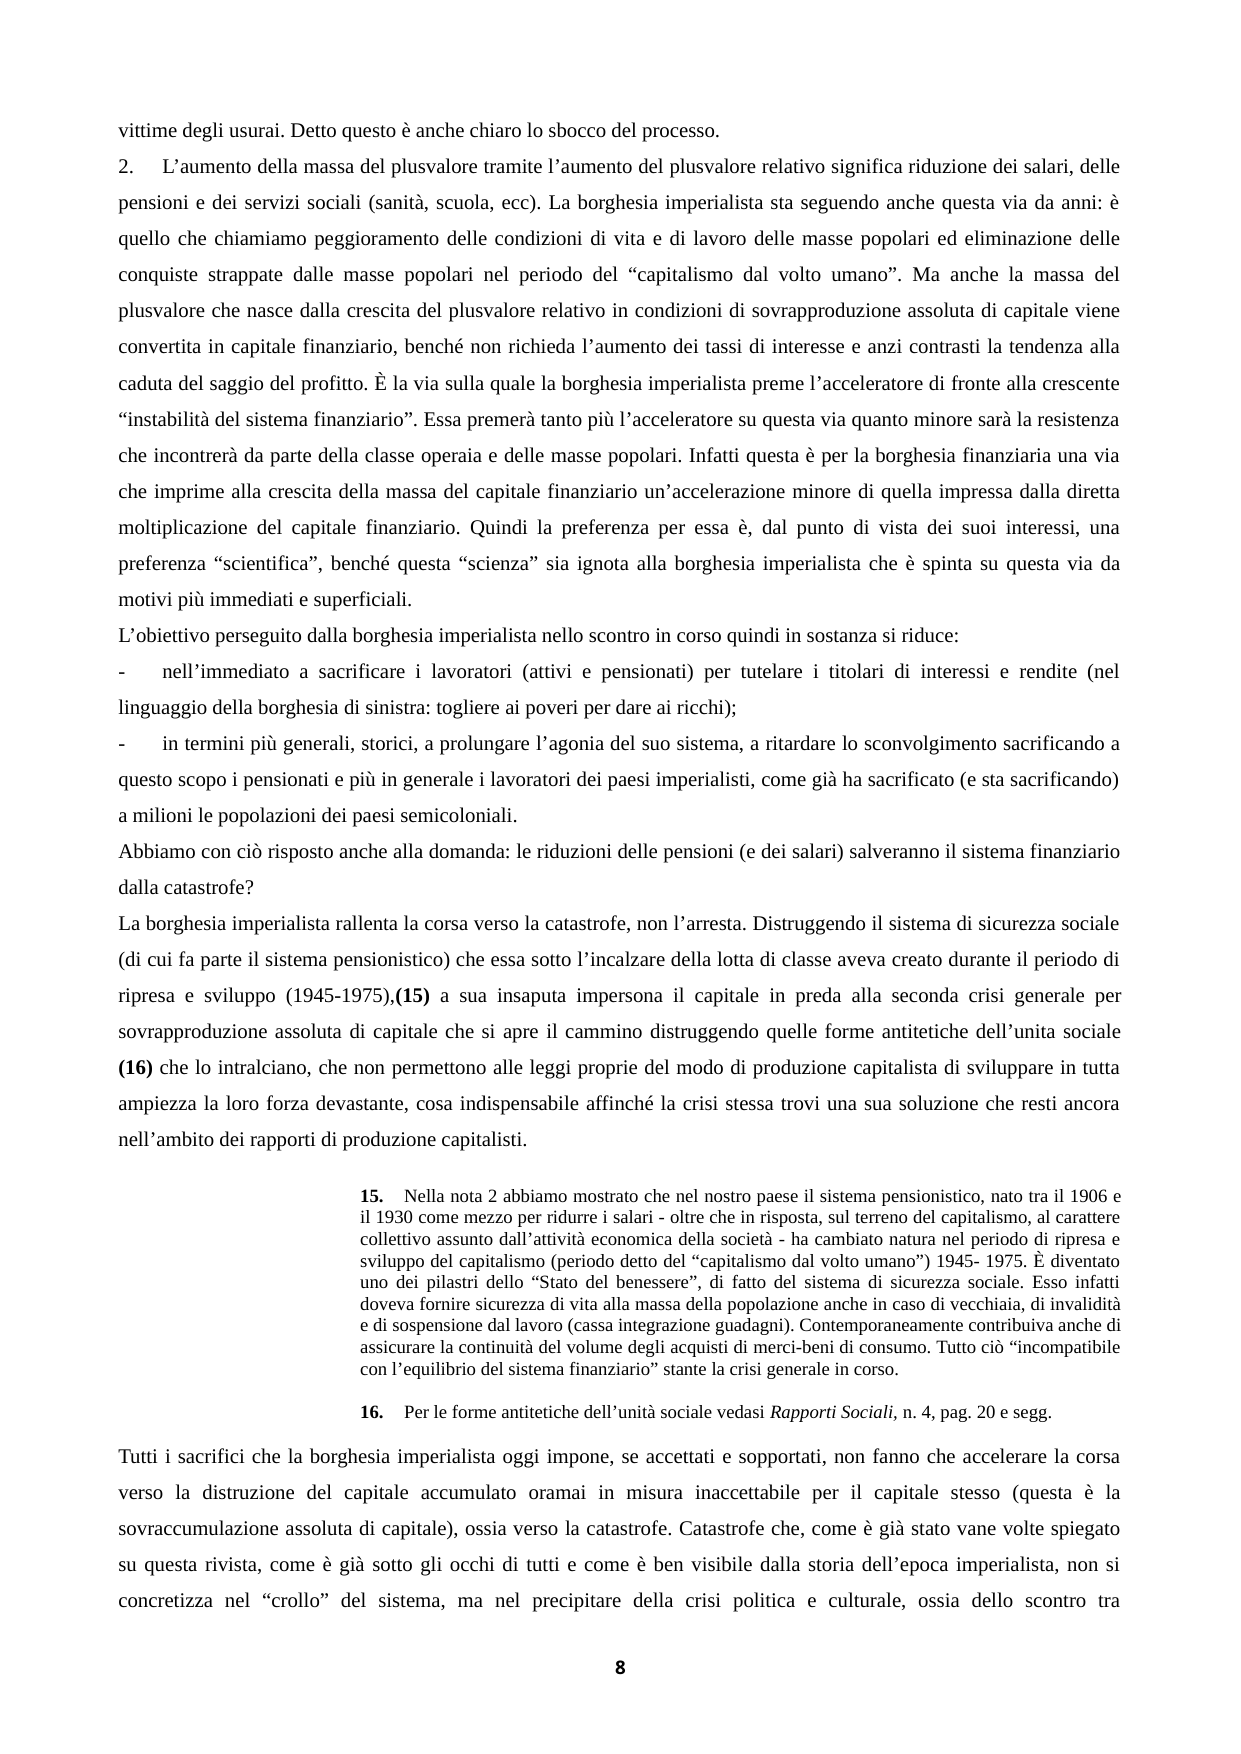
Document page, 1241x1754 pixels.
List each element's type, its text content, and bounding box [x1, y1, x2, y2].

text Tutti i sacrifici che la borghesia imperialista oggi impone, se accettati e sopportati, non fanno che accelerare la corsa verso la distruzione del capitale accumulato oramai in misura inaccettabile per il capitale stesso (questa è la sovraccumulazione assoluta di capitale), ossia verso la catastrofe. Catastrofe che, come è già stato vane volte spiegato su questa rivista, come è già sotto gli occhi di tutti e come è ben visibile dalla storia dell’epoca imperialista, non si concretizza nel “crollo” del sistema, ma nel precipitare della crisi politica e culturale, ossia dello scontro tra [118, 1444, 1122, 1612]
text 2. L’aumento della massa del plusvalore tramite l’aumento del plusvalore relativo significa riduzione dei salari, delle pensioni e dei servizi sociali (sanità, scuola, ecc). La borghesia imperialista sta seguendo anche questa via da anni: è quello che chiamiamo peggioramento delle condizioni di vita e di lavoro delle masse popolari ed eliminazione delle conquiste strappate dalle masse popolari nel periodo del “capitalismo dal volto umano”. Ma anche la massa del plusvalore che nasce dalla crescita del plusvalore relativo in condizioni di sovrapproduzione assoluta di capitale viene convertita in capitale finanziario, benché non richieda l’aumento dei tassi di interesse e anzi contrasti la tendenza alla caduta del saggio del profitto. È la via sulla quale la borghesia imperialista preme l’acceleratore di fronte alla crescente “instabilità del sistema finanziario”. Essa premerà tanto più l’acceleratore su questa via quanto minore sarà la resistenza che incontrerà da parte della classe operaia e delle masse popolari. Infatti questa è per la borghesia finanziaria una via che imprime alla crescita della massa del capitale finanziario un’accelerazione minore di quella impressa dalla diretta moltiplicazione del capitale finanziario. Quindi la preferenza per essa è, dal punto di vista dei suoi interessi, una preferenza “scientifica”, benché questa “scienza” sia ignota alla borghesia imperialista che è spinta su questa via da motivi più immediati e superficiali. [118, 154, 1122, 611]
text 15. Nella nota 2 abbiamo mostrato che nel nostro paese il sistema pensionistico, nato tra il 1906 e il 1930 come mezzo per ridurre i salari - oltre che in risposta, sul terreno del capitalismo, al carattere collettivo assunto dall’attività economica della società - ha cambiato natura nel periodo di ripresa e sviluppo del capitalismo (periodo detto del “capitalismo dal volto umano”) 1945- 1975. È diventato uno dei pilastri dello “Stato del benessere”, di fatto del sistema di sicurezza sociale. Esso infatti doveva fornire sicurezza di vita alla massa della popolazione anche in caso di vecchiaia, di invalidità e di sospensione dal lavoro (cassa integrazione guadagni). Contemporaneamente contribuiva anche di assicurare la continuità del volume degli acquisti di merci-beni di consumo. Tutto ciò “incompatibile con l’equilibrio del sistema finanziario” stante la crisi generale in corso. [360, 1185, 1122, 1379]
text 16. Per le forme antitetiche dell’unità sociale vedasi Rapporti Sociali, n. 4, pag. 20 e segg. [360, 1401, 1122, 1422]
text L’obiettivo perseguito dalla borghesia imperialista nello scontro in corso quindi in sostanza si riduce: [118, 623, 1122, 647]
text - nell’immediato a sacrificare i lavoratori (attivi e pensionati) per tutelare i titolari di interessi e rendite (nel linguaggio della borghesia di sinistra: togliere ai poveri per dare ai ricchi); [118, 659, 1122, 719]
text Abbiamo con ciò risposto anche alla domanda: le riduzioni delle pensioni (e dei salari) salveranno il sistema finanziario dalla catastrofe? [118, 839, 1122, 899]
text La borghesia imperialista rallenta la corsa verso la catastrofe, non l’arresta. Distruggendo il sistema di sicurezza sociale (di cui fa parte il sistema pensionistico) che essa sotto l’incalzare della lotta di classe aveva creato durante il periodo di ripresa e sviluppo (1945-1975),(15) a sua insaputa impersona il capitale in preda alla seconda crisi generale per sovrapproduzione assoluta di capitale che si apre il cammino distruggendo quelle forme antitetiche dell’unita sociale (16) che lo intralciano, che non permettono alle leggi proprie del modo di produzione capitalista di sviluppare in tutta ampiezza la loro forza devastante, cosa indispensabile affinché la crisi stessa trovi una sua soluzione che resti ancora nell’ambito dei rapporti di produzione capitalisti. [118, 911, 1122, 1151]
text vittime degli usurai. Detto questo è anche chiaro lo sbocco del processo. [118, 118, 1122, 142]
text - in termini più generali, storici, a prolungare l’agonia del suo sistema, a ritardare lo sconvolgimento sacrificando a questo scopo i pensionati e più in generale i lavoratori dei paesi imperialisti, come già ha sacrificato (e sta sacrificando) a milioni le popolazioni dei paesi semicoloniali. [118, 731, 1122, 827]
